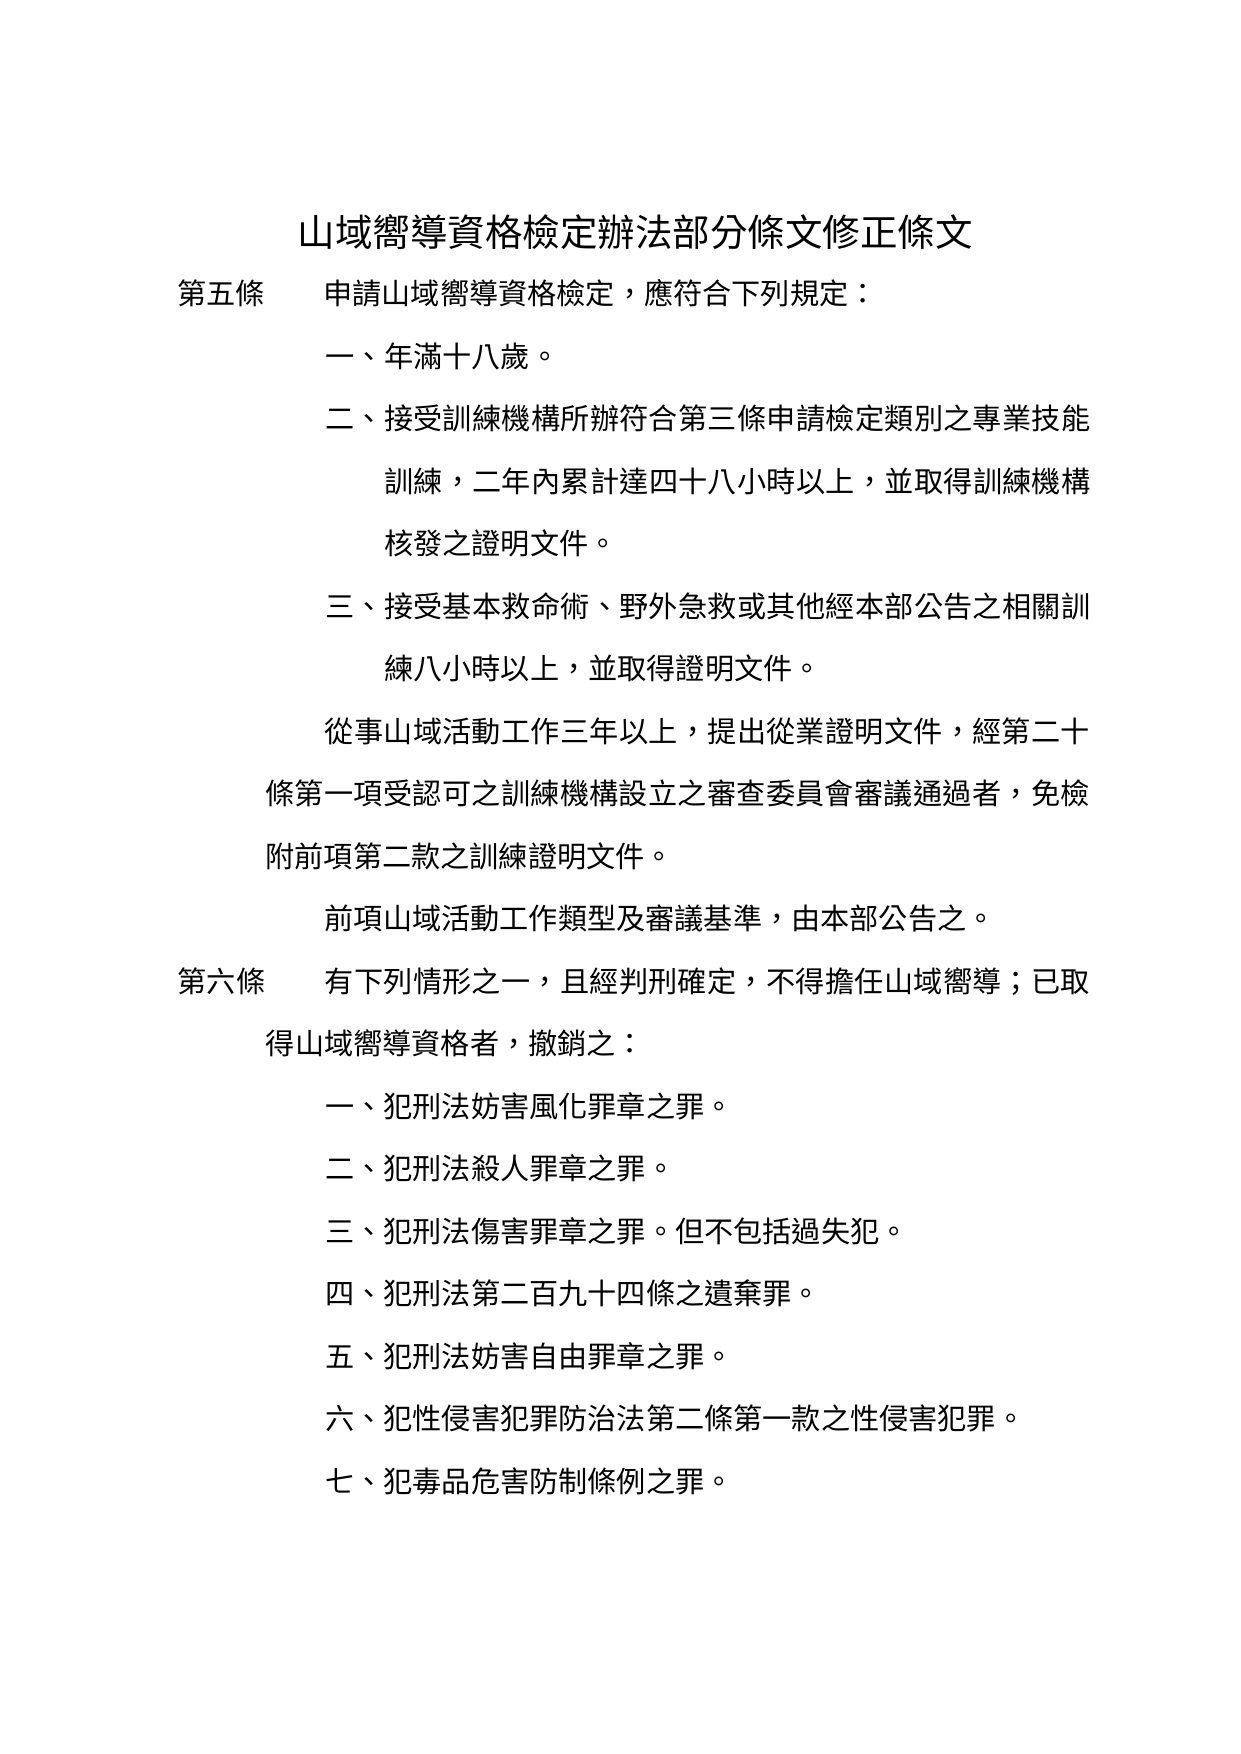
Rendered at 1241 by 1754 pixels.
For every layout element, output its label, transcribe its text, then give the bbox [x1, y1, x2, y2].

text 二、接受訓練機構所辦符合第三條申請檢定類別之專業技能訓練，二年內累計達四十八小時以上，並取得訓練機構核發之證明文件。 [325, 375, 1092, 563]
text 一、犯刑法妨害風化罪章之罪。 [325, 1063, 1092, 1125]
text 三、接受基本救命術、野外急救或其他經本部公告之相關訓練八小時以上，並取得證明文件。 [325, 563, 1092, 688]
text 第六條 有下列情形之一，且經判刑確定，不得擔任山域嚮導；已取得山域嚮導資格者，撤銷之： [177, 938, 1092, 1063]
text 第五條 申請山域嚮導資格檢定，應符合下列規定： [177, 250, 1092, 313]
text 前項山域活動工作類型及審議基準，由本部公告之。 [265, 875, 1092, 938]
text 一、 年滿十八歲。 [325, 313, 1092, 375]
text 六、犯性侵害犯罪防治法第二條第一款之性侵害犯罪。 [325, 1375, 1092, 1438]
text 從事山域活動工作三年以上，提出從業證明文件，經第二十條第一項受認可之訓練機構設立之審查委員會審議通過者，免檢附前項第二款之訓練證明文件。 [265, 688, 1092, 875]
text 七、犯毒品危害防制條例之罪。 [325, 1438, 1092, 1500]
text 山域嚮導資格檢定辦法部分條文修正條文 [157, 188, 1112, 250]
text 五、犯刑法妨害自由罪章之罪。 [325, 1313, 1092, 1375]
text 二、犯刑法殺人罪章之罪。 [325, 1125, 1092, 1188]
text 四、犯刑法第二百九十四條之遺棄罪。 [325, 1250, 1092, 1313]
text 三、犯刑法傷害罪章之罪。但不包括過失犯。 [325, 1188, 1092, 1250]
